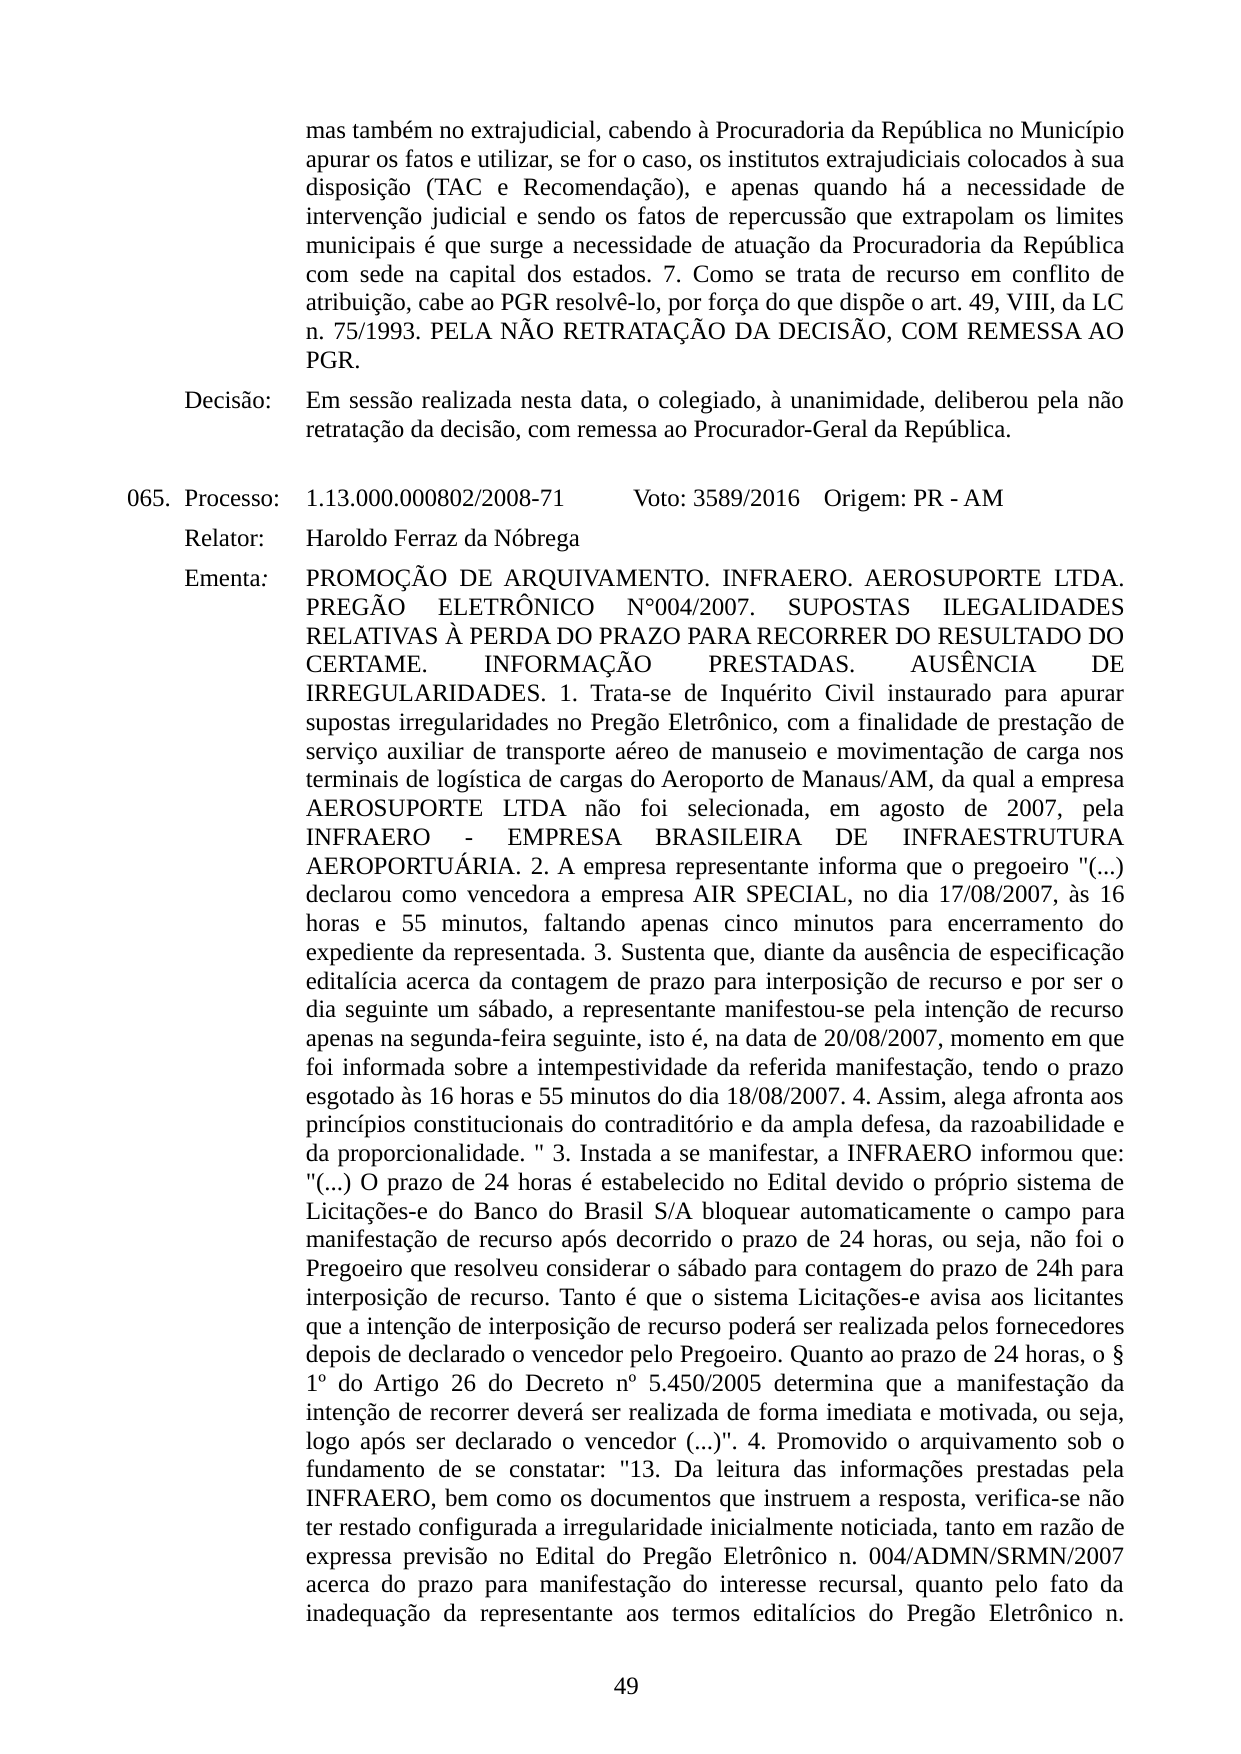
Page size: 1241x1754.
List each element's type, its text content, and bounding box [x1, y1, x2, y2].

table_header Voto: 3589/2016 [627, 477, 818, 517]
table_header 065. [121, 477, 178, 517]
table_cell Em sessão realizada nesta data, o colegiado, à unanimidade, deliberou pela não retratação da decisão, com remessa ao Procurador-Geral da República. [300, 380, 1131, 448]
table_header Origem: PR - AM [818, 477, 1131, 517]
table_cell Relator: [178, 518, 300, 558]
table_cell mas também no extrajudicial, cabendo à Procuradoria da República no Município apurar os fatos e utilizar, se for o caso, os institutos extrajudiciais colocados à sua disposição (TAC e Recomendação), e apenas quando há a necessidade de intervenção judicial e sendo os fatos de repercussão que extrapolam os limites municipais é que surge a necessidade de atuação da Procuradoria da República com sede na capital dos estados. 7. Como se trata de recurso em conflito de atribuição, cabe ao PGR resolvê-lo, por força do que dispõe o art. 49, VIII, da LC n. 75/1993. PELA NÃO RETRATAÇÃO DA DECISÃO, COM REMESSA AO PGR. [300, 109, 1131, 379]
table_header 1.13.000.000802/2008-71 [300, 477, 627, 517]
table_cell [121, 518, 178, 558]
table_cell Haroldo Ferraz da Nóbrega [300, 518, 1131, 558]
table_cell [121, 380, 178, 448]
table_cell Decisão: [178, 380, 300, 448]
table_cell [178, 109, 300, 379]
table_cell Ementa: [178, 558, 300, 1633]
table_cell [121, 109, 178, 379]
table_cell [121, 558, 178, 1633]
table_header Processo: [178, 477, 300, 517]
table_cell PROMOÇÃO DE ARQUIVAMENTO. INFRAERO. AEROSUPORTE LTDA. PREGÃO ELETRÔNICO N°004/2007. SUPOSTAS ILEGALIDADES RELATIVAS À PERDA DO PRAZO PARA RECORRER DO RESULTADO DO CERTAME. INFORMAÇÃO PRESTADAS. AUSÊNCIA DE IRREGULARIDADES. 1. Trata-se de Inquérito Civil instaurado para apurar supostas irregularidades no Pregão Eletrônico, com a finalidade de prestação de serviço auxiliar de transporte aéreo de manuseio e movimentação de carga nos terminais de logística de cargas do Aeroporto de Manaus/AM, da qual a empresa AEROSUPORTE LTDA não foi selecionada, em agosto de 2007, pela INFRAERO - EMPRESA BRASILEIRA DE INFRAESTRUTURA AEROPORTUÁRIA. 2. A empresa representante informa que o pregoeiro "(...) declarou como vencedora a empresa AIR SPECIAL, no dia 17/08/2007, às 16 horas e 55 minutos, faltando apenas cinco minutos para encerramento do expediente da representada. 3. Sustenta que, diante da ausência de especificação editalícia acerca da contagem de prazo para interposição de recurso e por ser o dia seguinte um sábado, a representante manifestou-se pela intenção de recurso apenas na segunda-feira seguinte, isto é, na data de 20/08/2007, momento em que foi informada sobre a intempestividade da referida manifestação, tendo o prazo esgotado às 16 horas e 55 minutos do dia 18/08/2007. 4. Assim, alega afronta aos princípios constitucionais do contraditório e da ampla defesa, da razoabilidade e da proporcionalidade. " 3. Instada a se manifestar, a INFRAERO informou que: "(...) O prazo de 24 horas é estabelecido no Edital devido o próprio sistema de Licitações-e do Banco do Brasil S/A bloquear automaticamente o campo para manifestação de recurso após decorrido o prazo de 24 horas, ou seja, não foi o Pregoeiro que resolveu considerar o sábado para contagem do prazo de 24h para interposição de recurso. Tanto é que o sistema Licitações-e avisa aos licitantes que a intenção de interposição de recurso poderá ser realizada pelos fornecedores depois de declarado o vencedor pelo Pregoeiro. Quanto ao prazo de 24 horas, o § 1º do Artigo 26 do Decreto nº 5.450/2005 determina que a manifestação da intenção de recorrer deverá ser realizada de forma imediata e motivada, ou seja, logo após ser declarado o vencedor (...)". 4. Promovido o arquivamento sob o fundamento de se constatar: "13. Da leitura das informações prestadas pela INFRAERO, bem como os documentos que instruem a resposta, verifica-se não ter restado configurada a irregularidade inicialmente noticiada, tanto em razão de expressa previsão no Edital do Pregão Eletrônico n. 004/ADMN/SRMN/2007 acerca do prazo para manifestação do interesse recursal, quanto pelo fato da inadequação da representante aos termos editalícios do Pregão Eletrônico n. [300, 558, 1131, 1633]
